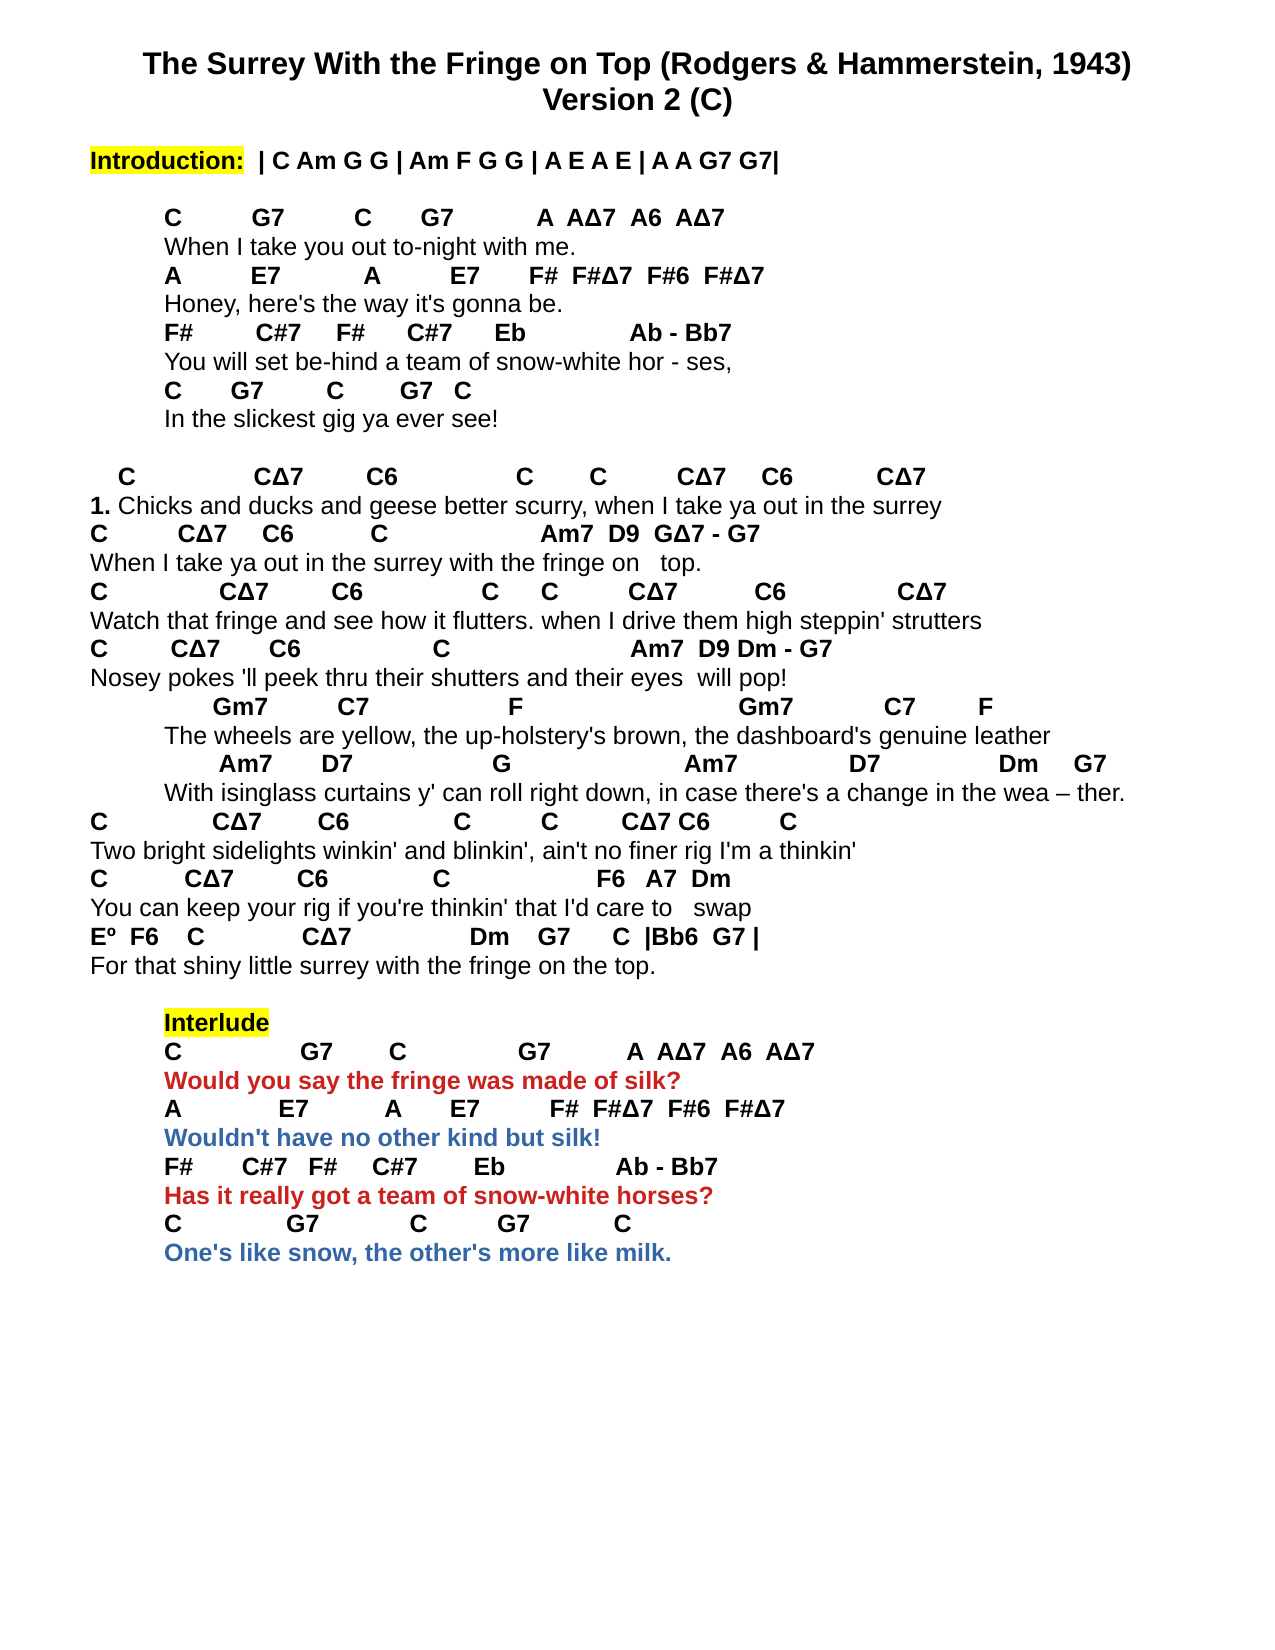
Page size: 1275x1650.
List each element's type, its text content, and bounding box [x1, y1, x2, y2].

text F# C#7 F# C#7 Eb Ab - Bb7 [164, 1152, 1185, 1181]
text C G7 C G7 C [164, 1209, 1185, 1238]
text Eº F6 C CΔ7 Dm G7 C |Bb6 G7 | [90, 922, 1185, 951]
text C CΔ7 C6 C F6 A7 Dm [90, 864, 1185, 893]
text Nosey pokes 'll peek thru their shutters and their eyes will pop! [90, 663, 1185, 692]
text C CΔ7 C6 C C CΔ7 C6 CΔ7 [90, 577, 1185, 606]
text C CΔ7 C6 C C CΔ7 C6 C [90, 807, 1185, 836]
text The Surrey With the Fringe on Top (Rodgers & Hammerstein, 1943) [90, 45, 1185, 81]
text C G7 C G7 A AΔ7 A6 AΔ7 [164, 203, 1185, 232]
text Honey, here's the way it's gonna be. [164, 289, 1185, 318]
text C G7 C G7 C [164, 376, 1185, 404]
text For that shiny little surrey with the fringe on the top. [90, 951, 1185, 979]
text You will set be-hind a team of snow-white hor - ses, [164, 347, 1185, 376]
text Has it really got a team of snow-white horses? [164, 1181, 1185, 1209]
text Two bright sidelights winkin' and blinkin', ain't no finer rig I'm a thinkin' [90, 836, 1185, 864]
text Watch that fringe and see how it flutters. when I drive them high steppin' strutters [90, 606, 1185, 634]
text C CΔ7 C6 C Am7 D9 Dm - G7 [90, 634, 1185, 663]
text C CΔ7 C6 C C CΔ7 C6 CΔ7 [90, 462, 1185, 491]
text One's like snow, the other's more like milk. [164, 1238, 1185, 1267]
text C CΔ7 C6 C Am7 D9 GΔ7 - G7 [90, 519, 1185, 548]
text You can keep your rig if you're thinkin' that I'd care to swap [90, 893, 1185, 922]
text The wheels are yellow, the up-holstery's brown, the dashboard's genuine leather [164, 721, 1185, 749]
text 1. Chicks and ducks and geese better scurry, when I take ya out in the surrey [90, 491, 1185, 519]
text With isinglass curtains y' can roll right down, in case there's a change in the wea – ther. [164, 778, 1185, 807]
text When I take you out to-night with me. [164, 232, 1185, 261]
text When I take ya out in the surrey with the fringe on top. [90, 548, 1185, 577]
text A E7 A E7 F# F#Δ7 F#6 F#Δ7 [164, 261, 1185, 289]
text Introduction: | C Am G G | Am F G G | A E A E | A A G7 G7| [90, 146, 1185, 174]
text A E7 A E7 F# F#Δ7 F#6 F#Δ7 [164, 1094, 1185, 1123]
text Wouldn't have no other kind but silk! [164, 1123, 1185, 1152]
text In the slickest gig ya ever see! [164, 404, 1185, 433]
text Interlude [164, 1008, 1185, 1037]
text Version 2 (C) [90, 81, 1185, 117]
text Gm7 C7 F Gm7 C7 F [164, 692, 1185, 721]
text F# C#7 F# C#7 Eb Ab - Bb7 [164, 318, 1185, 347]
text C G7 C G7 A AΔ7 A6 AΔ7 [164, 1037, 1185, 1066]
text Am7 D7 G Am7 D7 Dm G7 [164, 749, 1185, 778]
text Would you say the fringe was made of silk? [164, 1066, 1185, 1094]
